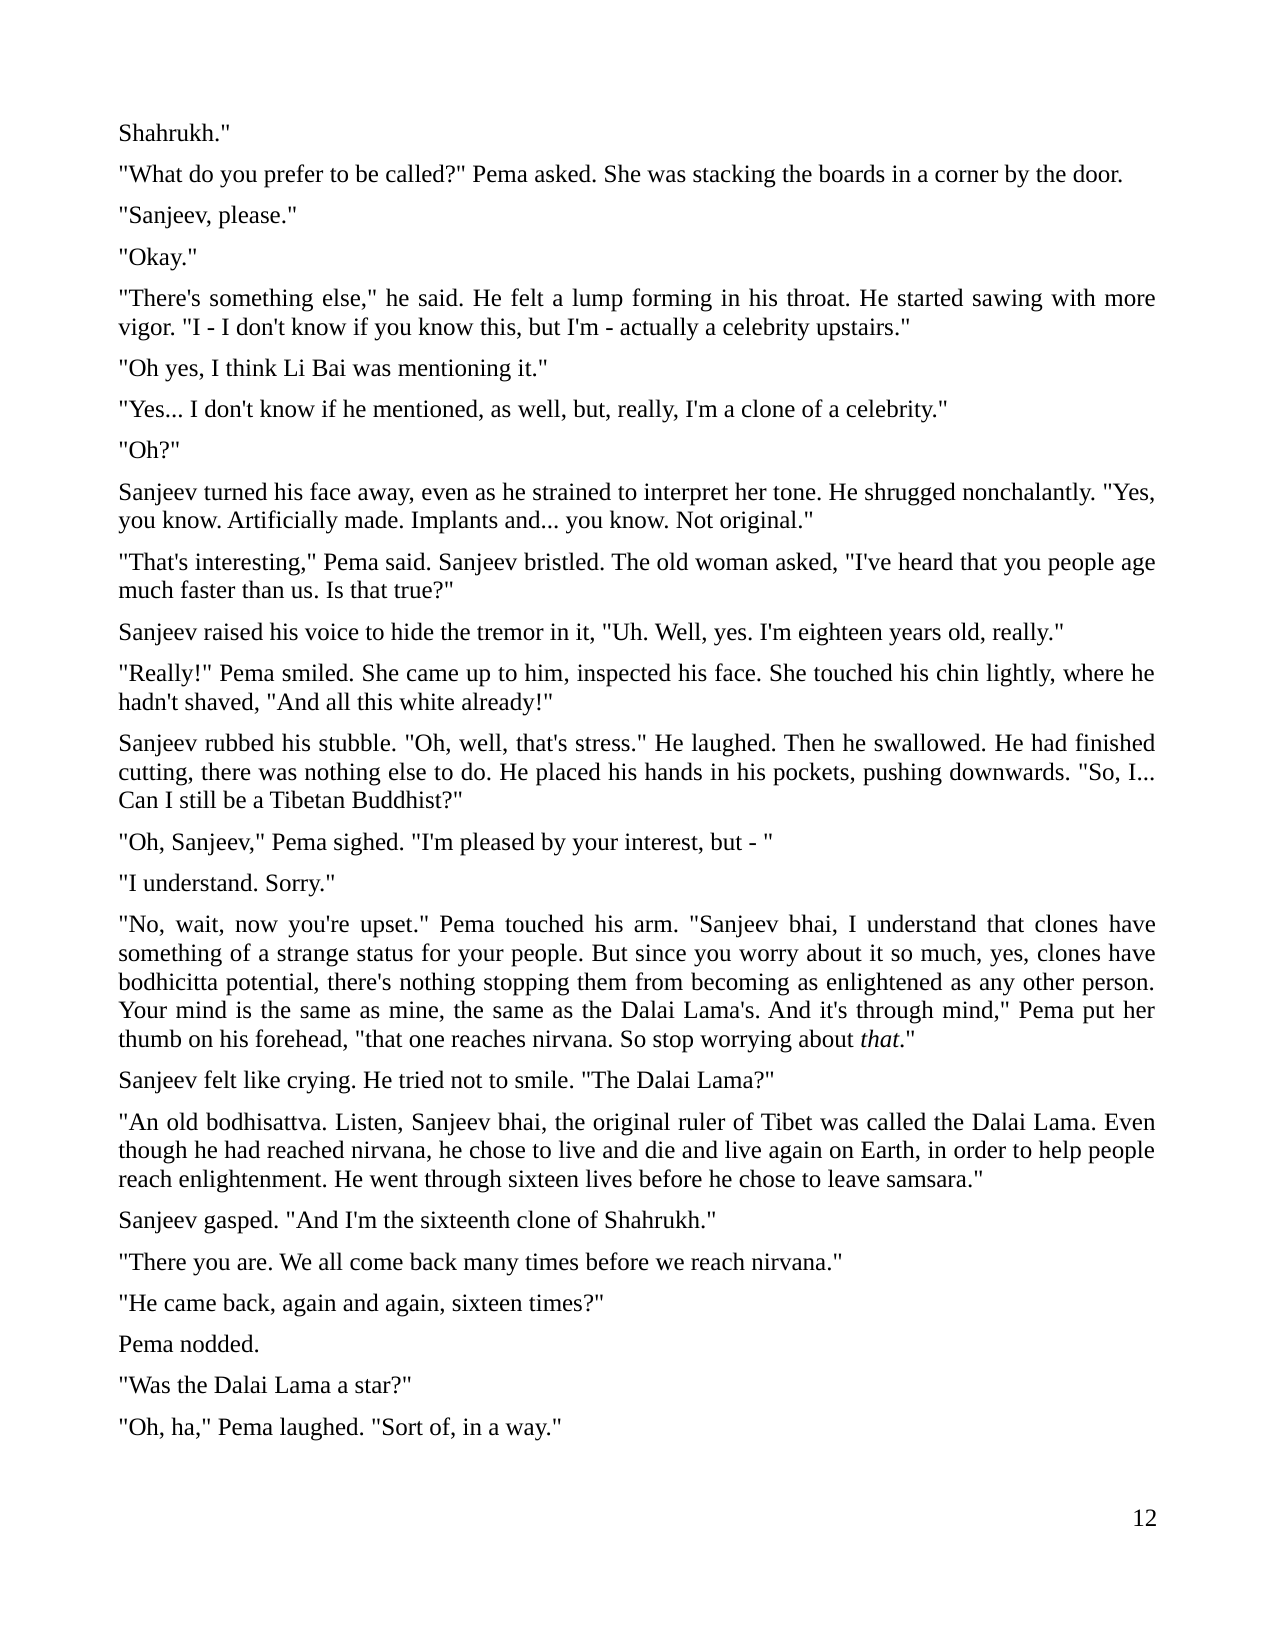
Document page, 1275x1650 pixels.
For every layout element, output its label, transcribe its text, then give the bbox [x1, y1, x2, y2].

text "I understand. Sorry." [118, 868, 1157, 897]
text Sanjeev raised his voice to hide the tremor in it, "Uh. Well, yes. I'm eighteen years old, really." [118, 617, 1157, 646]
text "Oh?" [118, 436, 1157, 464]
text Sanjeev rubbed his stubble. "Oh, well, that's stress." He laughed. Then he swallowed. He had finished cutting, there was nothing else to do. He placed his hands in his pockets, pushing downwards. "So, I... Can I still be a Tibetan Buddhist?" [118, 728, 1157, 814]
text Pema nodded. [118, 1329, 1157, 1358]
text "No, wait, now you're upset." Pema touched his arm. "Sanjeev bhai, I understand that clones have something of a strange status for your people. But since you worry about it so much, yes, clones have bodhicitta potential, there's nothing stopping them from becoming as enlightened as any other person. Your mind is the same as mine, the same as the Dalai Lama's. And it's through mind," Pema put her thumb on his forehead, "that one reaches nirvana. So stop worrying about that." [118, 909, 1157, 1053]
text "That's interesting," Pema said. Sanjeev bristled. The old woman asked, "I've heard that you people age much faster than us. Is that true?" [118, 547, 1157, 604]
text "He came back, again and again, sixteen times?" [118, 1288, 1157, 1317]
text "What do you prefer to be called?" Pema asked. She was stacking the boards in a corner by the door. [118, 159, 1157, 188]
text "Yes... I don't know if he mentioned, as well, but, really, I'm a clone of a celebrity." [118, 394, 1157, 423]
text Sanjeev felt like crying. He tried not to smile. "The Dalai Lama?" [118, 1066, 1157, 1094]
text "An old bodhisattva. Listen, Sanjeev bhai, the original ruler of Tibet was called the Dalai Lama. Even though he had reached nirvana, he chose to live and die and live again on Earth, in order to help people reach enlightenment. He went through sixteen lives before he chose to leave samsara." [118, 1107, 1157, 1193]
text "Was the Dalai Lama a star?" [118, 1371, 1157, 1399]
text "There you are. We all come back many times before we reach nirvana." [118, 1247, 1157, 1276]
text "Oh, ha," Pema laughed. "Sort of, in a way." [118, 1412, 1157, 1441]
text Sanjeev turned his face away, even as he strained to interpret her tone. He shrugged nonchalantly. "Yes, you know. Artificially made. Implants and... you know. Not original." [118, 477, 1157, 534]
text Shahrukh." [118, 118, 1157, 147]
text Sanjeev gasped. "And I'm the sixteenth clone of Shahrukh." [118, 1206, 1157, 1234]
text "Oh yes, I think Li Bai was mentioning it." [118, 353, 1157, 382]
text "Oh, Sanjeev," Pema sighed. "I'm pleased by your interest, but - " [118, 827, 1157, 856]
text "Okay." [118, 242, 1157, 271]
text "There's something else," he said. He felt a lump forming in his throat. He started sawing with more vigor. "I - I don't know if you know this, but I'm - actually a celebrity upstairs." [118, 283, 1157, 341]
text "Sanjeev, please." [118, 201, 1157, 229]
text "Really!" Pema smiled. She came up to him, inspected his face. She touched his chin lightly, where he hadn't shaved, "And all this white already!" [118, 658, 1157, 716]
